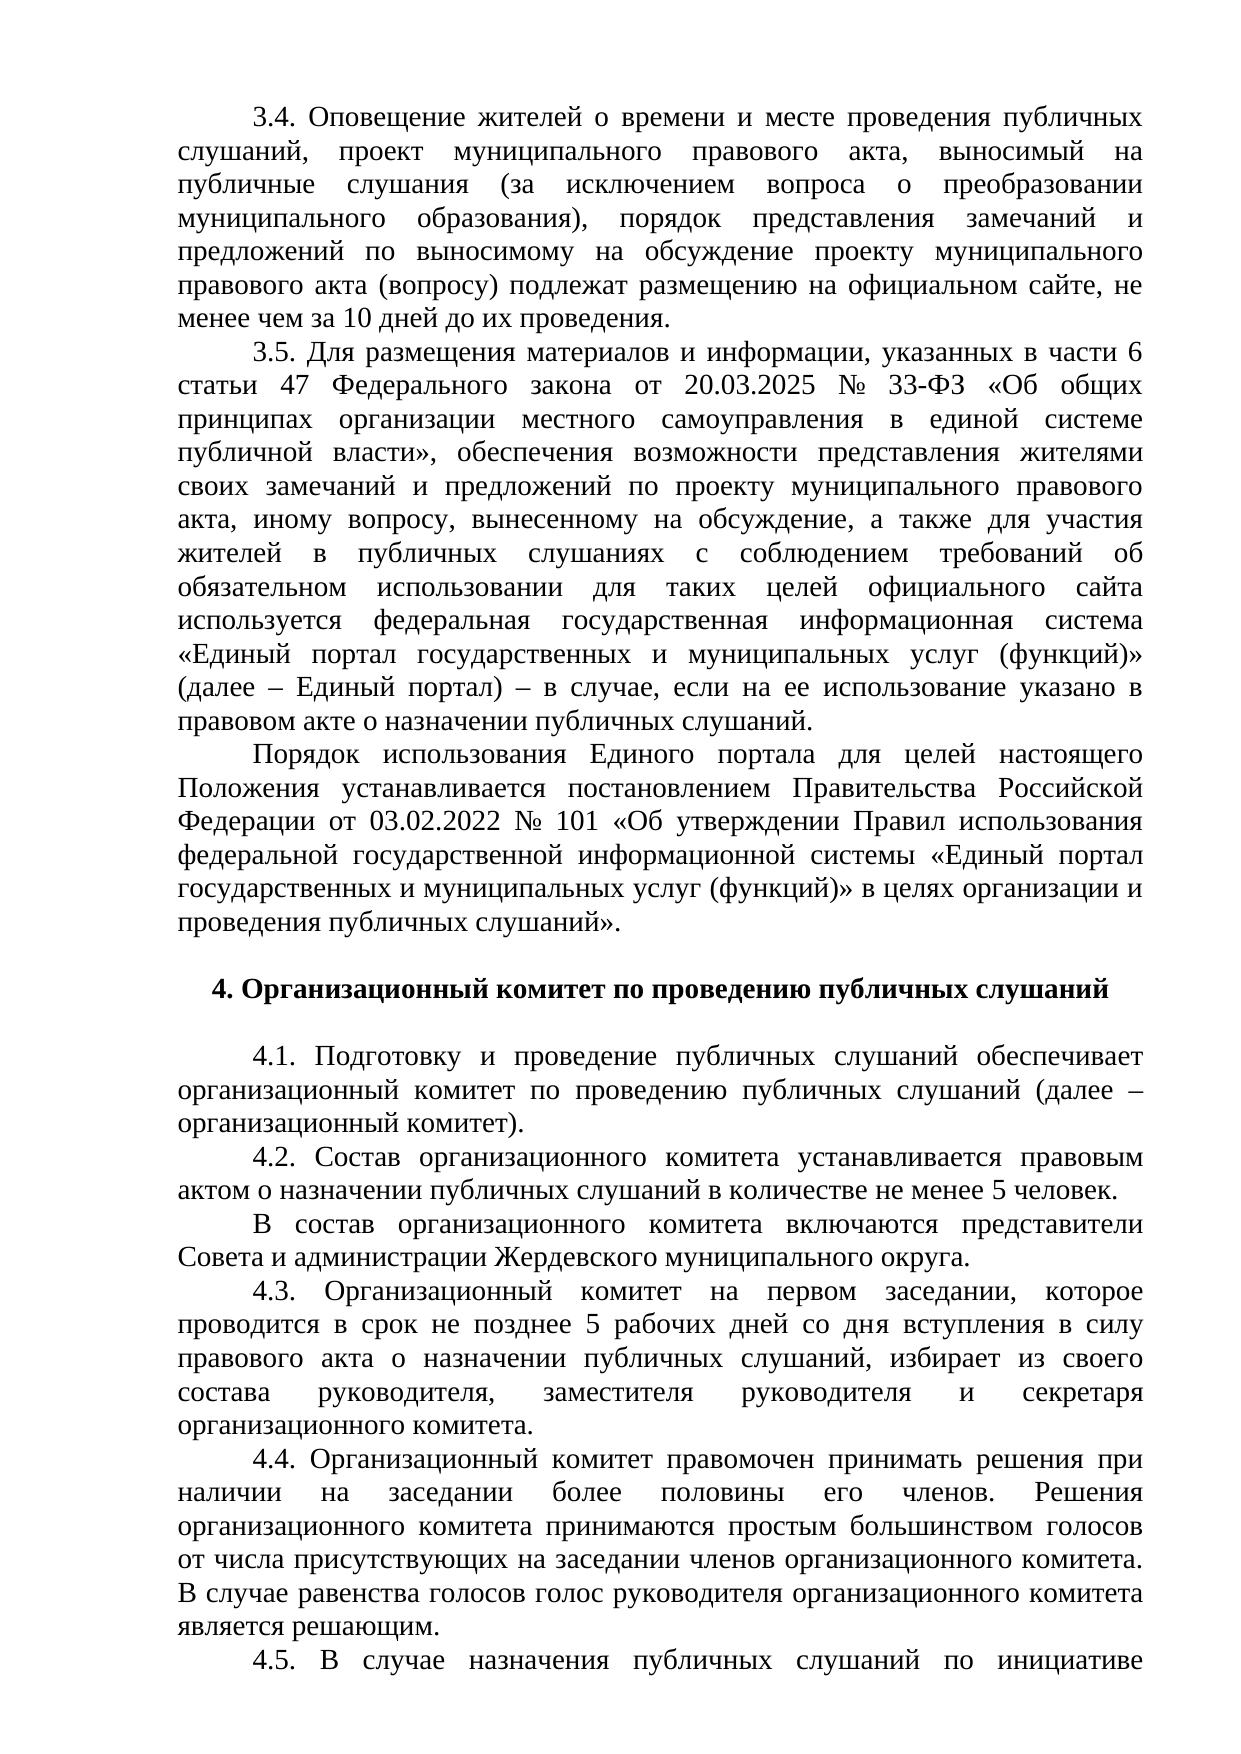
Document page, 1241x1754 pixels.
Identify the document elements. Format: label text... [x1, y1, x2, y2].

text 4. Организационный комитет по проведению публичных слушаний [177, 971, 1144, 1005]
text 4.2. Состав организационного комитета устанавливается правовым актом о назначении публичных слушаний в количестве не менее 5 человек. [177, 1139, 1144, 1206]
text 3.5. Для размещения материалов и информации, указанных в части 6 статьи 47 Федерального закона от 20.03.2025 № 33-ФЗ «Об общих принципах организации местного самоуправления в единой системе публичной власти», обеспечения возможности представления жителями своих замечаний и предложений по проекту муниципального правового акта, иному вопросу, вынесенному на обсуждение, а также для участия жителей в публичных слушаниях с соблюдением требований об обязательном использовании для таких целей официального сайта используется федеральная государственная информационная система «Единый портал государственных и муниципальных услуг (функций)» (далее – Единый портал) – в случае, если на ее использование указано в правовом акте о назначении публичных слушаний. [177, 334, 1144, 736]
text 3.4. Оповещение жителей о времени и месте проведения публичных слушаний, проект муниципального правового акта, выносимый на публичные слушания (за исключением вопроса о преобразовании муниципального образования), порядок представления замечаний и предложений по выносимому на обсуждение проекту муниципального правового акта (вопросу) подлежат размещению на официальном сайте, не менее чем за 10 дней до их проведения. [177, 99, 1144, 334]
text 4.3. Организационный комитет на первом заседании, которое проводится в срок не позднее 5 рабочих дней со дня вступления в силу правового акта о назначении публичных слушаний, избирает из своего состава руководителя, заместителя руководителя и секретаря организационного комитета. [177, 1273, 1144, 1441]
text 4.4. Организационный комитет правомочен принимать решения при наличии на заседании более половины его членов. Решения организационного комитета принимаются простым большинством голосов от числа присутствующих на заседании членов организационного комитета. В случае равенства голосов голос руководителя организационного комитета является решающим. [177, 1441, 1144, 1642]
text Порядок использования Единого портала для целей настоящего Положения устанавливается постановлением Правительства Российской Федерации от 03.02.2022 № 101 «Об утверждении Правил использования федеральной государственной информационной системы «Единый портал государственных и муниципальных услуг (функций)» в целях организации и проведения публичных слушаний». [177, 736, 1144, 938]
text 4.1. Подготовку и проведение публичных слушаний обеспечивает организационный комитет по проведению публичных слушаний (далее – организационный комитет). [177, 1038, 1144, 1139]
text 4.5. В случае назначения публичных слушаний по инициативе [177, 1642, 1144, 1676]
text В состав организационного комитета включаются представители Совета и администрации Жердевского муниципального округа. [177, 1206, 1144, 1273]
